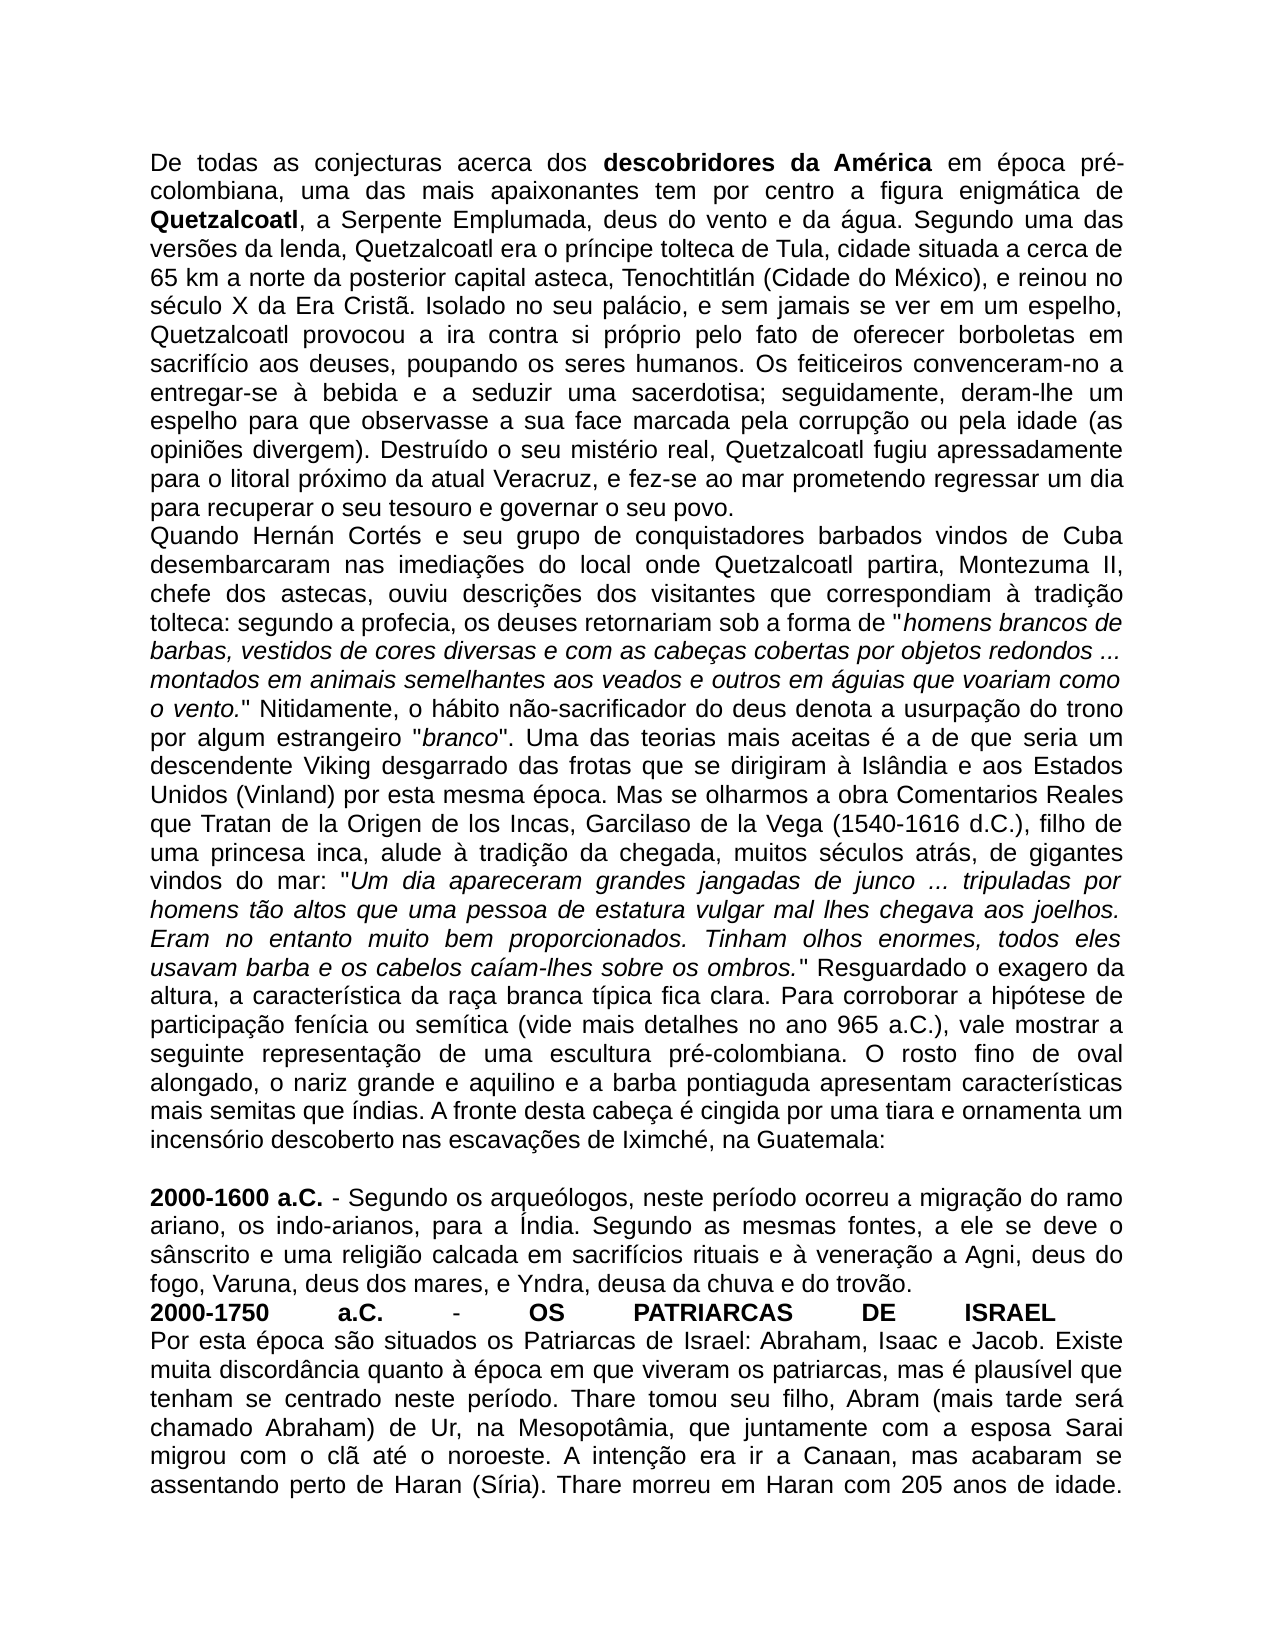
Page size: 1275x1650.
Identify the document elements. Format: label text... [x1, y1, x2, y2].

text 2000-1600 a.C. - Segundo os arqueólogos, neste período ocorreu a migração do ramo ariano, os indo-arianos, para a Índia. Segundo as mesmas fontes, a ele se deve o sânscrito e uma religião calcada em sacrifícios rituais e à veneração a Agni, deus do fogo, Varuna, deus dos mares, e Yndra, deusa da chuva e do trovão. [150, 1183, 1125, 1298]
text 2000-1750 a.C. - OS PATRIARCAS DE ISRAEL Por esta época são situados os Patriarcas de Israel: Abraham, Isaac e Jacob. Existe muita discordância quanto à época em que viveram os patriarcas, mas é plausível que tenham se centrado neste período. Thare tomou seu filho, Abram (mais tarde será chamado Abraham) de Ur, na Mesopotâmia, que juntamente com a esposa Sarai migrou com o clã até o noroeste. A intenção era ir a Canaan, mas acabaram se assentando perto de Haran (Síria). Thare morreu em Haran com 205 anos de idade. [150, 1298, 1125, 1499]
text De todas as conjecturas acerca dos descobridores da América em época pré-colombiana, uma das mais apaixonantes tem por centro a figura enigmática de Quetzalcoatl, a Serpente Emplumada, deus do vento e da água. Segundo uma das versões da lenda, Quetzalcoatl era o príncipe tolteca de Tula, cidade situada a cerca de 65 km a norte da posterior capital asteca, Tenochtitlán (Cidade do México), e reinou no século X da Era Cristã. Isolado no seu palácio, e sem jamais se ver em um espelho, Quetzalcoatl provocou a ira contra si próprio pelo fato de oferecer borboletas em sacrifício aos deuses, poupando os seres humanos. Os feiticeiros convenceram-no a entregar-se à bebida e a seduzir uma sacerdotisa; seguidamente, deram-lhe um espelho para que observasse a sua face marcada pela corrupção ou pela idade (as opiniões divergem). Destruído o seu mistério real, Quetzalcoatl fugiu apressadamente para o litoral próximo da atual Veracruz, e fez-se ao mar prometendo regressar um dia para recuperar o seu tesouro e governar o seu povo. [150, 148, 1125, 521]
text Quando Hernán Cortés e seu grupo de conquistadores barbados vindos de Cuba desembarcaram nas imediações do local onde Quetzalcoatl partira, Montezuma II, chefe dos astecas, ouviu descrições dos visitantes que correspondiam à tradição tolteca: segundo a profecia, os deuses retornariam sob a forma de "homens brancos de barbas, vestidos de cores diversas e com as cabeças cobertas por objetos redondos ... montados em animais semelhantes aos veados e outros em águias que voariam como o vento." Nitidamente, o hábito não-sacrificador do deus denota a usurpação do trono por algum estrangeiro "branco". Uma das teorias mais aceitas é a de que seria um descendente Viking desgarrado das frotas que se dirigiram à Islândia e aos Estados Unidos (Vinland) por esta mesma época. Mas se olharmos a obra Comentarios Reales que Tratan de la Origen de los Incas, Garcilaso de la Vega (1540-1616 d.C.), filho de uma princesa inca, alude à tradição da chegada, muitos séculos atrás, de gigantes vindos do mar: "Um dia apareceram grandes jangadas de junco ... tripuladas por homens tão altos que uma pessoa de estatura vulgar mal lhes chegava aos joelhos. Eram no entanto muito bem proporcionados. Tinham olhos enormes, todos eles usavam barba e os cabelos caíam-lhes sobre os ombros." Resguardado o exagero da altura, a característica da raça branca típica fica clara. Para corroborar a hipótese de participação fenícia ou semítica (vide mais detalhes no ano 965 a.C.), vale mostrar a seguinte representação de uma escultura pré-colombiana. O rosto fino de oval alongado, o nariz grande e aquilino e a barba pontiaguda apresentam características mais semitas que índias. A fronte desta cabeça é cingida por uma tiara e ornamenta um incensório descoberto nas escavações de Iximché, na Guatemala: [150, 521, 1125, 1154]
